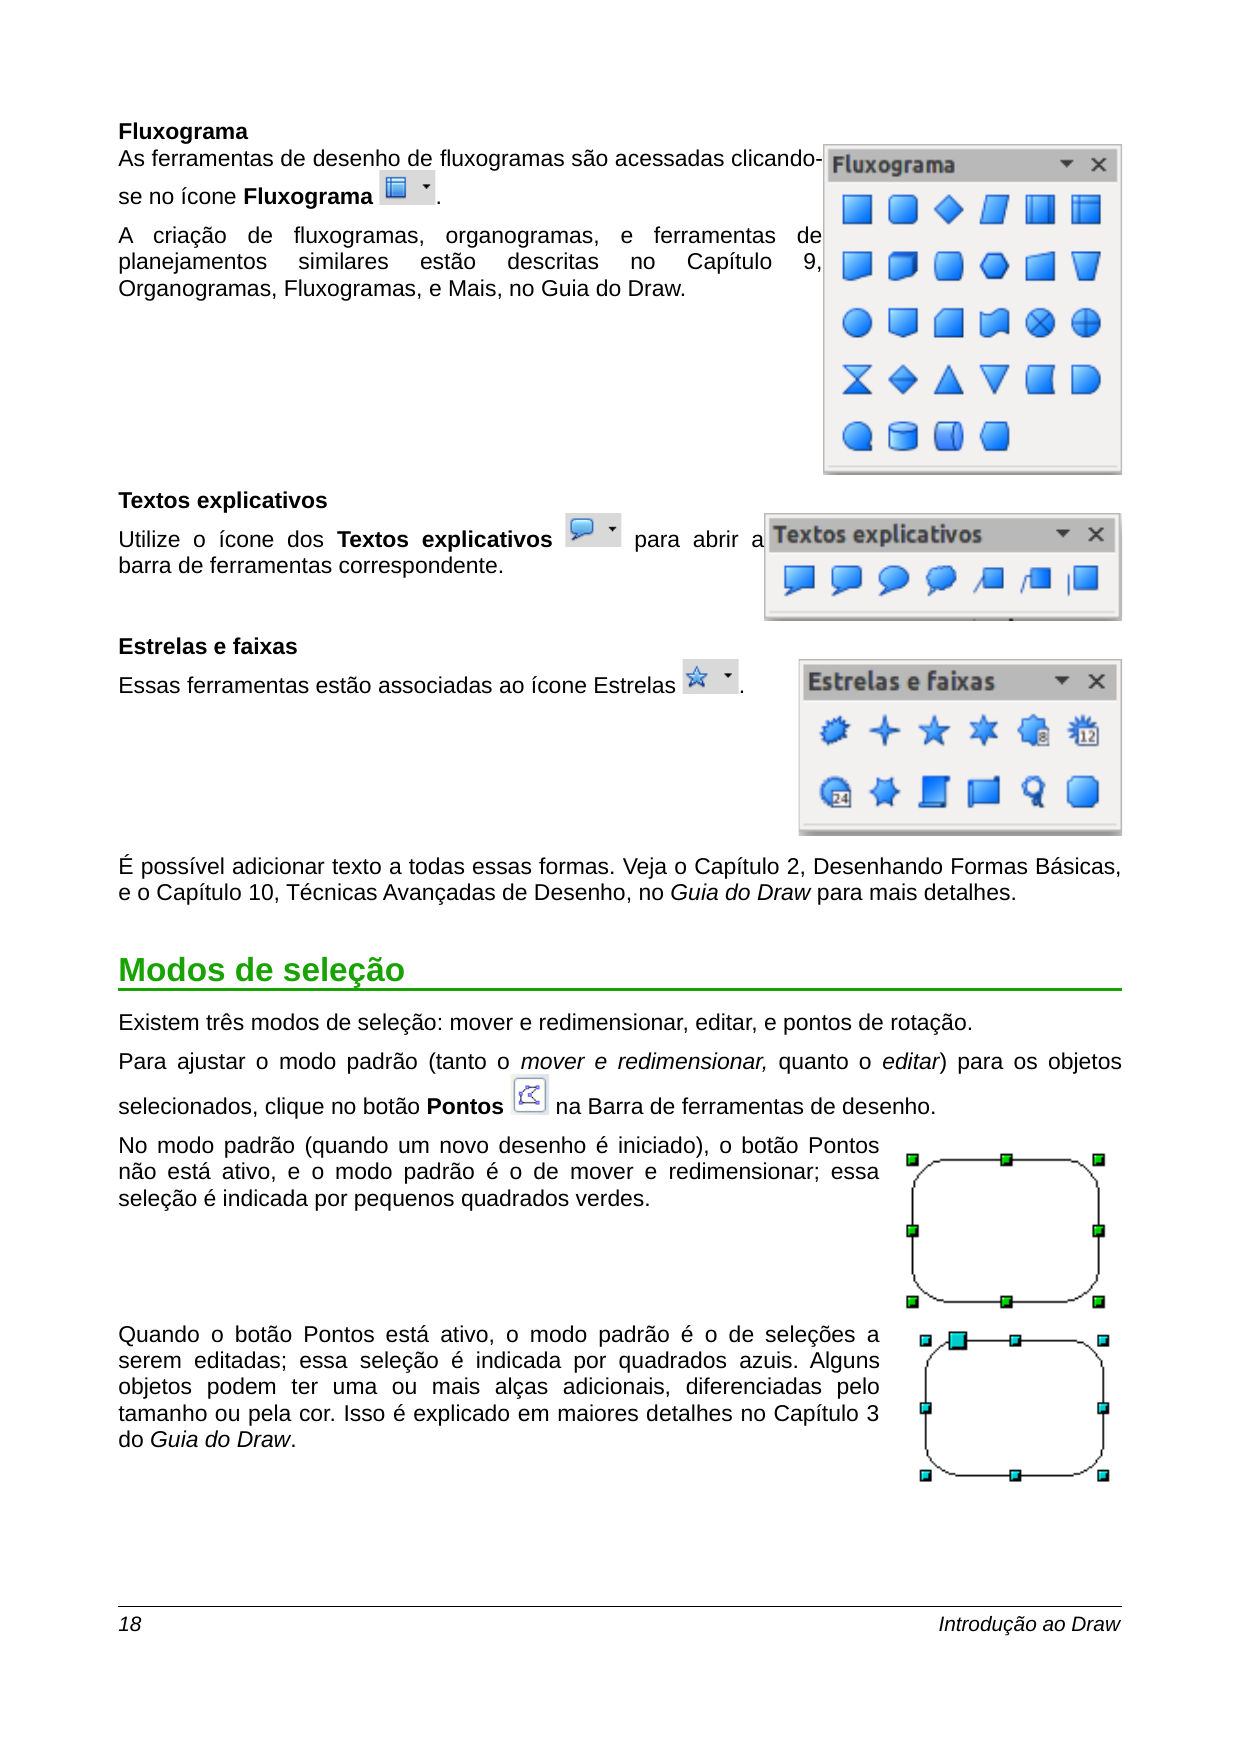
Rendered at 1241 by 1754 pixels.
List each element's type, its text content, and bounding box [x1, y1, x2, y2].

text Textos explicativos [118, 487, 1122, 513]
picture [682, 659, 739, 694]
table_header [881, 1132, 889, 1321]
table_header [880, 1321, 905, 1492]
table_header As ferramentas de desenho de fluxogramas são acessadas clicando-se no ícone Fluxograma . A criação de fluxogramas, organogramas, e ferramentas de planejamentos similares estão descritas no Capítulo 9, Organogramas, Fluxogramas, e Mais, no Guia do Draw. [118, 145, 823, 474]
picture [510, 1074, 550, 1115]
picture [889, 1132, 1123, 1492]
text Estrelas e faixas [118, 633, 1122, 659]
text É possível adicionar texto a todas essas formas. Veja o Capítulo 2, Desenhando Formas Básicas, e o Capítulo 10, Técnicas Avançadas de Desenho, no Guia do Draw para mais detalhes. [118, 853, 1122, 906]
table_header Essas ferramentas estão associadas ao ícone Estrelas . [118, 660, 787, 835]
table_header Quando o botão Pontos está ativo, o modo padrão é o de seleções a serem editadas; essa seleção é indicada por quadrados azuis. Alguns objetos podem ter uma ou mais alças adicionais, diferenciadas pelo tamanho ou pela cor. Isso é explicado em maiores detalhes no Capítulo 3 do Guia do Draw. [118, 1321, 880, 1492]
text Para ajustar o modo padrão (tanto o mover e redimensionar, quanto o editar) para os objetos selecionados, clique no botão Pontos na Barra de ferramentas de desenho. [118, 1048, 1122, 1119]
picture [823, 144, 1123, 475]
picture [764, 513, 1123, 621]
text Fluxograma [118, 118, 1122, 144]
table_header [787, 660, 798, 835]
picture [798, 659, 1123, 836]
subtitle Modos de seleção [118, 950, 1122, 988]
table_header Utilize o ícone dos Textos explicativos para abrir a barra de ferramentas correspondente. [118, 513, 764, 621]
picture [565, 513, 622, 547]
picture [379, 170, 436, 205]
text Existem três modos de seleção: mover e redimensionar, editar, e pontos de rotação. [118, 1009, 1122, 1036]
table_header No modo padrão (quando um novo desenho é iniciado), o botão Pontos não está ativo, e o modo padrão é o de mover e redimensionar; essa seleção é indicada por pequenos quadrados verdes. [118, 1132, 881, 1321]
